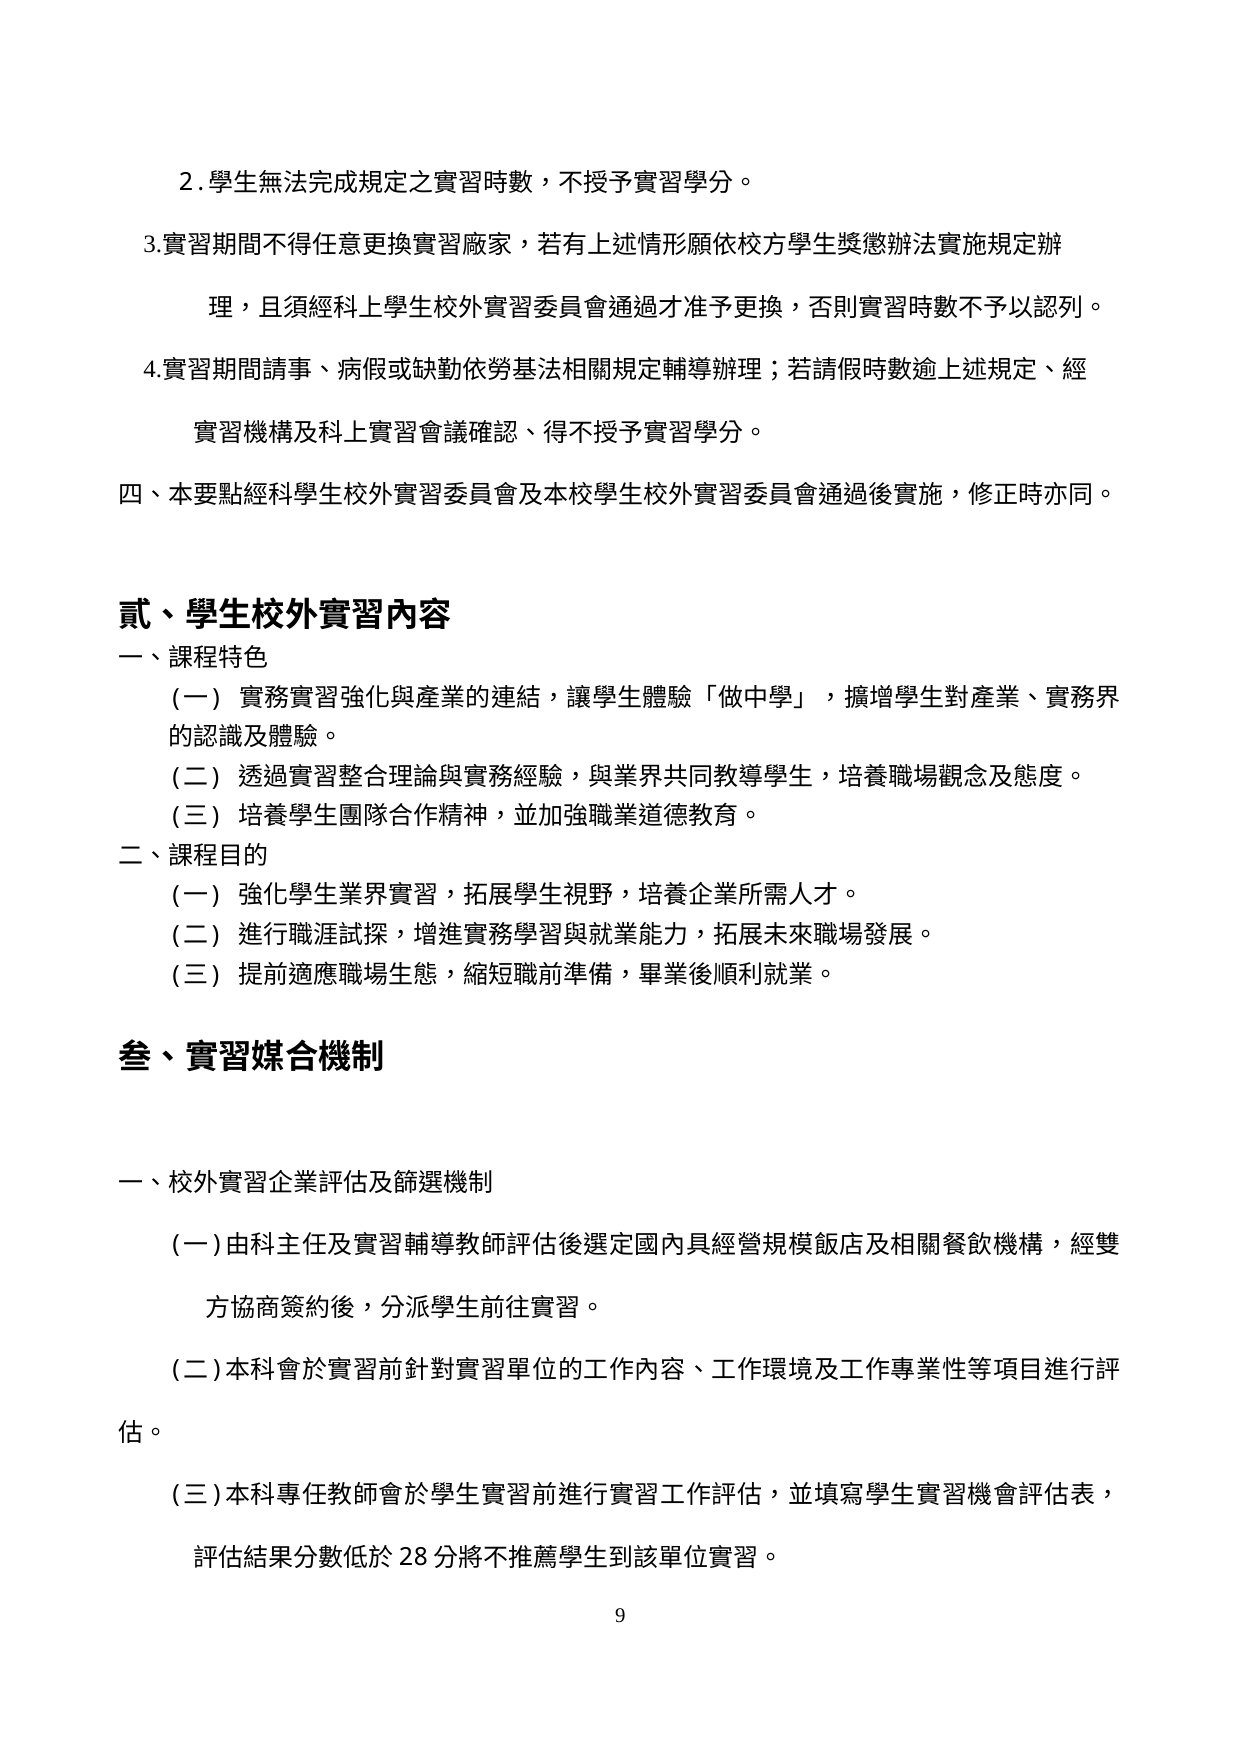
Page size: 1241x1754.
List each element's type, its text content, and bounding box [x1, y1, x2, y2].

text 貳、學生校外實習內容 [118, 595, 1122, 635]
text (二) 進行職涯試探，增進實務學習與就業能力，拓展未來職場發展。 [118, 912, 1122, 951]
text (一) 實務實習強化與產業的連結，讓學生體驗「做中學」，擴增學生對產業、實務界的認識及體驗。 [168, 674, 1122, 753]
text 理，且須經科上學生校外實習委員會通過才准予更換，否則實習時數不予以認列。 [118, 264, 1122, 326]
text (一) 強化學生業界實習，拓展學生視野，培養企業所需人才。 [118, 872, 1122, 912]
text 4.實習期間請事、病假或缺勤依勞基法相關規定輔導辦理；若請假時數逾上述規定、經 [118, 326, 1122, 389]
text 一、課程特色 [118, 635, 1122, 674]
text (二) 透過實習整合理論與實務經驗，與業界共同教導學生，培養職場觀念及態度。 [118, 753, 1122, 793]
text (三)本科專任教師會於學生實習前進行實習工作評估，並填寫學生實習機會評估表，評估結果分數低於28分將不推薦學生到該單位實習。 [168, 1451, 1122, 1576]
subtitle 叁、實習媒合機制 [118, 1029, 1122, 1078]
text (二)本科會於實習前針對實習單位的工作內容、工作環境及工作專業性等項目進行評估。 [118, 1326, 1122, 1451]
text 四、本要點經科學生校外實習委員會及本校學生校外實習委員會通過後實施，修正時亦同。 [118, 451, 1122, 514]
text 3.實習期間不得任意更換實習廠家，若有上述情形願依校方學生獎懲辦法實施規定辦 [118, 201, 1122, 264]
text (三) 培養學生團隊合作精神，並加強職業道德教育。 [118, 793, 1122, 833]
text (一)由科主任及實習輔導教師評估後選定國內具經營規模飯店及相關餐飲機構，經雙方協商簽約後，分派學生前往實習。 [168, 1201, 1122, 1326]
text 2.學生無法完成規定之實習時數，不授予實習學分。 [118, 139, 1122, 201]
text (三) 提前適應職場生態，縮短職前準備，畢業後順利就業。 [118, 951, 1122, 991]
text 實習機構及科上實習會議確認、得不授予實習學分。 [118, 389, 1122, 451]
text 二、課程目的 [118, 833, 1122, 872]
text 一、校外實習企業評估及篩選機制 [118, 1139, 1122, 1201]
